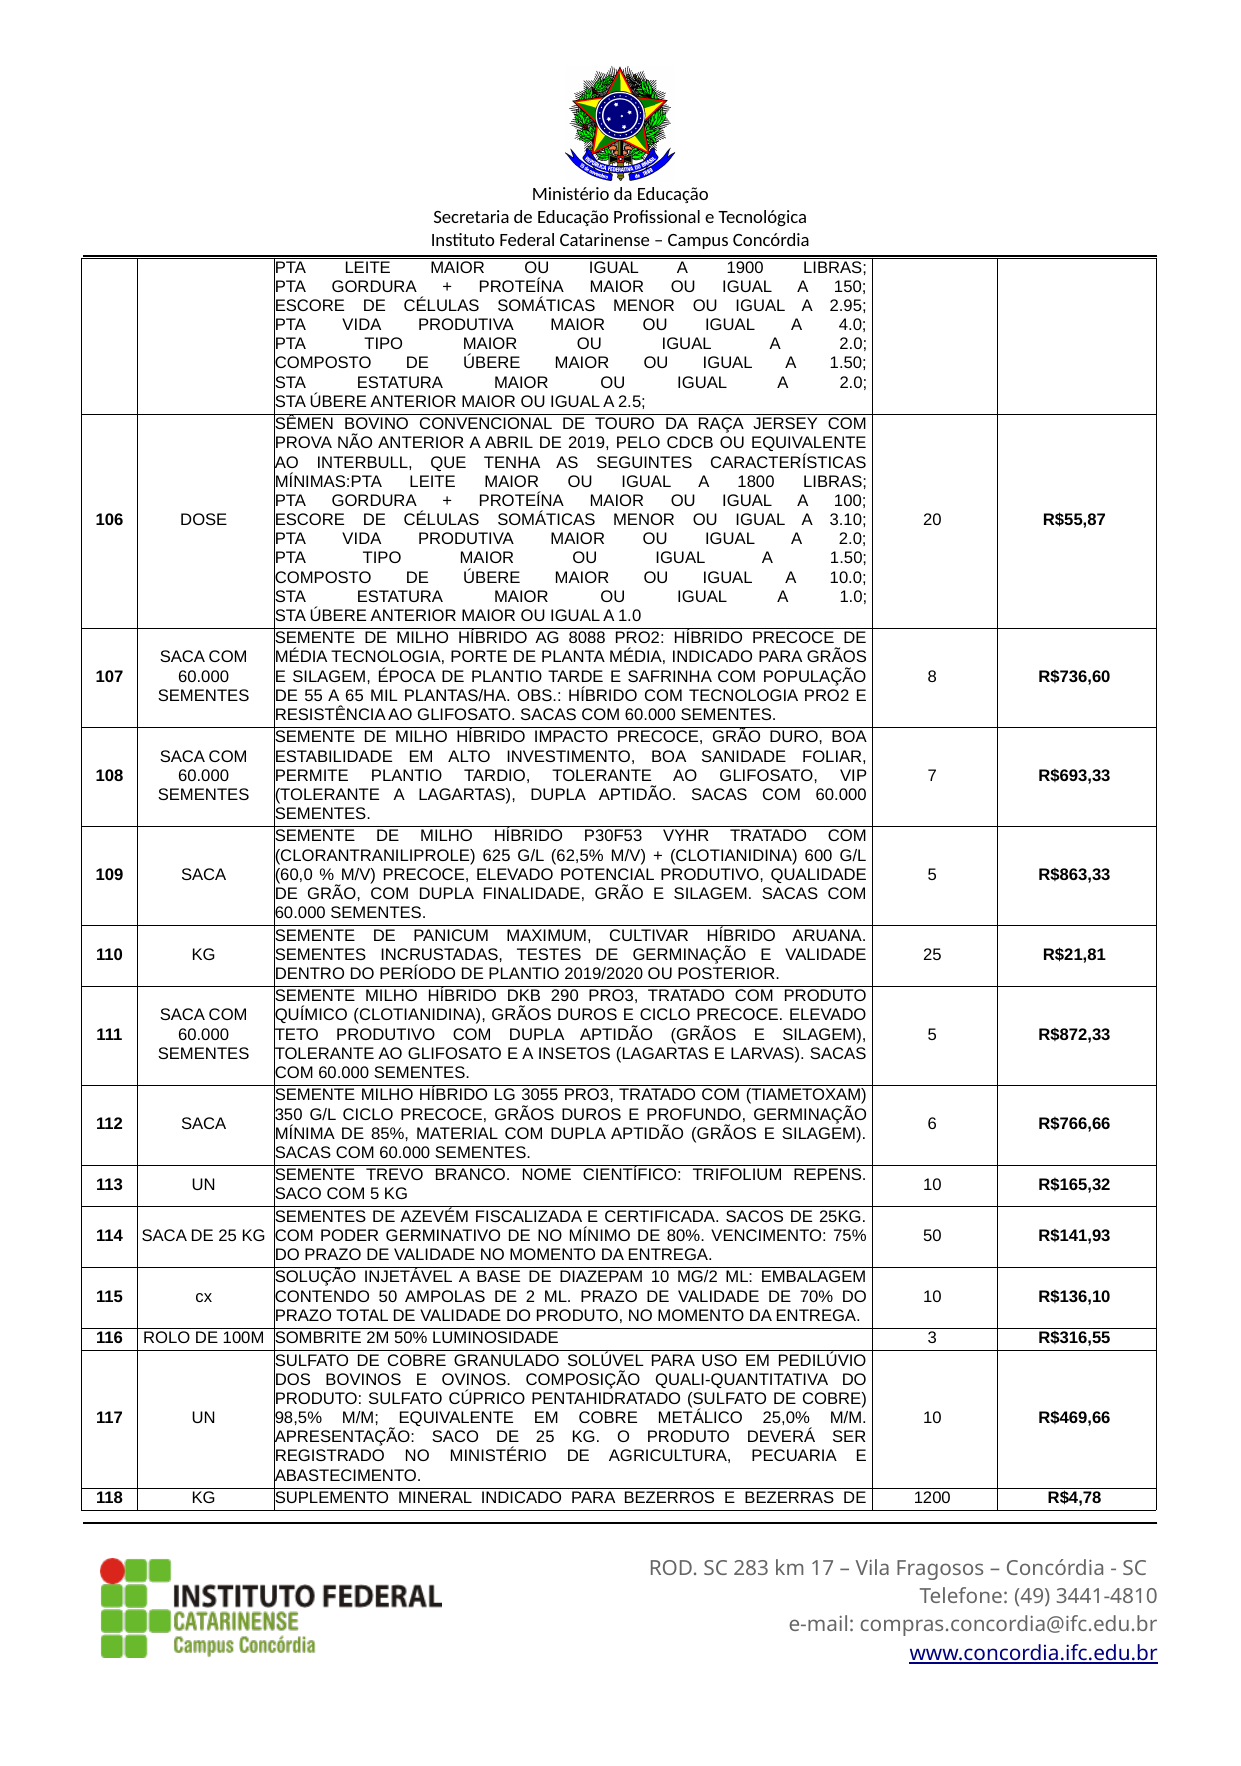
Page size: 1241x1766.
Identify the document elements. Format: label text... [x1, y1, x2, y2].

table_cell 112 [82, 1086, 137, 1165]
table_cell SUPLEMENTO MINERAL INDICADO PARA BEZERROS E BEZERRAS DE [275, 1489, 872, 1510]
table_cell SACA COM 60.000 SEMENTES [138, 987, 274, 1085]
table_cell 110 [82, 926, 137, 986]
table_cell 115 [82, 1268, 137, 1328]
table_cell 3 [873, 1329, 997, 1350]
table_cell R$136,10 [998, 1268, 1156, 1328]
table_cell 109 [82, 827, 137, 925]
table_cell UN [138, 1351, 274, 1488]
table_cell [138, 259, 274, 414]
table_cell 50 [873, 1207, 997, 1267]
table_cell UN [138, 1166, 274, 1206]
table_cell SEMENTE MILHO HÍBRIDO DKB 290 PRO3, TRATADO COM PRODUTO QUÍMICO (CLOTIANIDINA), GRÃOS DUROS E CICLO PRECOCE. ELEVADO TETO PRODUTIVO COM DUPLA APTIDÃO (GRÃOS E SILAGEM), TOLERANTE AO GLIFOSATO E A INSETOS (LAGARTAS E LARVAS). SACAS COM 60.000 SEMENTES. [275, 987, 872, 1085]
table_cell 117 [82, 1351, 137, 1488]
table_cell R$316,55 [998, 1329, 1156, 1350]
table_cell SOLUÇÃO INJETÁVEL A BASE DE DIAZEPAM 10 MG/2 ML: EMBALAGEM CONTENDO 50 AMPOLAS DE 2 ML. PRAZO DE VALIDADE DE 70% DO PRAZO TOTAL DE VALIDADE DO PRODUTO, NO MOMENTO DA ENTREGA. [275, 1268, 872, 1328]
table_cell R$469,66 [998, 1351, 1156, 1488]
table_cell DOSE [138, 415, 274, 628]
table_cell PTA LEITE MAIOR OU IGUAL A 1900 LIBRAS; PTA GORDURA + PROTEÍNA MAIOR OU IGUAL A 150; ESCORE DE CÉLULAS SOMÁTICAS MENOR OU IGUAL A 2.95; PTA VIDA PRODUTIVA MAIOR OU IGUAL A 4.0; PTA TIPO MAIOR OU IGUAL A 2.0; COMPOSTO DE ÚBERE MAIOR OU IGUAL A 1.50; STA ESTATURA MAIOR OU IGUAL A 2.0; STA ÚBERE ANTERIOR MAIOR OU IGUAL A 2.5; [275, 259, 872, 414]
table_cell R$165,32 [998, 1166, 1156, 1206]
table_cell R$863,33 [998, 827, 1156, 925]
table_cell cx [138, 1268, 274, 1328]
table_cell 6 [873, 1086, 997, 1165]
table_cell 8 [873, 629, 997, 727]
table_cell SEMENTE MILHO HÍBRIDO LG 3055 PRO3, TRATADO COM (TIAMETOXAM) 350 G/L CICLO PRECOCE, GRÃOS DUROS E PROFUNDO, GERMINAÇÃO MÍNIMA DE 85%, MATERIAL COM DUPLA APTIDÃO (GRÃOS E SILAGEM). SACAS COM 60.000 SEMENTES. [275, 1086, 872, 1165]
table_cell SEMENTE DE MILHO HÍBRIDO IMPACTO PRECOCE, GRÃO DURO, BOA ESTABILIDADE EM ALTO INVESTIMENTO, BOA SANIDADE FOLIAR, PERMITE PLANTIO TARDIO, TOLERANTE AO GLIFOSATO, VIP (TOLERANTE A LAGARTAS), DUPLA APTIDÃO. SACAS COM 60.000 SEMENTES. [275, 728, 872, 826]
table_cell [873, 259, 997, 414]
table_cell 106 [82, 415, 137, 628]
table_cell KG [138, 926, 274, 986]
table_cell R$766,66 [998, 1086, 1156, 1165]
table_cell KG [138, 1489, 274, 1510]
table_cell SOMBRITE 2M 50% LUMINOSIDADE [275, 1329, 872, 1350]
table_cell 116 [82, 1329, 137, 1350]
table_cell 111 [82, 987, 137, 1085]
table_cell R$872,33 [998, 987, 1156, 1085]
table_cell SACA COM 60.000 SEMENTES [138, 629, 274, 727]
table_cell 1200 [873, 1489, 997, 1510]
table_cell SEMENTE DE MILHO HÍBRIDO P30F53 VYHR TRATADO COM (CLORANTRANILIPROLE) 625 G/L (62,5% M/V) + (CLOTIANIDINA) 600 G/L (60,0 % M/V) PRECOCE, ELEVADO POTENCIAL PRODUTIVO, QUALIDADE DE GRÃO, COM DUPLA FINALIDADE, GRÃO E SILAGEM. SACAS COM 60.000 SEMENTES. [275, 827, 872, 925]
table_cell 10 [873, 1268, 997, 1328]
table_cell 108 [82, 728, 137, 826]
table_cell 10 [873, 1166, 997, 1206]
table_cell 20 [873, 415, 997, 628]
table_cell R$4,78 [998, 1489, 1156, 1510]
table_cell 10 [873, 1351, 997, 1488]
picture [100, 1558, 442, 1658]
table_cell [998, 259, 1156, 414]
table_cell SEMENTE DE MILHO HÍBRIDO AG 8088 PRO2: HÍBRIDO PRECOCE DE MÉDIA TECNOLOGIA, PORTE DE PLANTA MÉDIA, INDICADO PARA GRÃOS E SILAGEM, ÉPOCA DE PLANTIO TARDE E SAFRINHA COM POPULAÇÃO DE 55 A 65 MIL PLANTAS/HA. OBS.: HÍBRIDO COM TECNOLOGIA PRO2 E RESISTÊNCIA AO GLIFOSATO. SACAS COM 60.000 SEMENTES. [275, 629, 872, 727]
table_cell 118 [82, 1489, 137, 1510]
table_cell SULFATO DE COBRE GRANULADO SOLÚVEL PARA USO EM PEDILÚVIO DOS BOVINOS E OVINOS. COMPOSIÇÃO QUALI-QUANTITATIVA DO PRODUTO: SULFATO CÚPRICO PENTAHIDRATADO (SULFATO DE COBRE) 98,5% M/M; EQUIVALENTE EM COBRE METÁLICO 25,0% M/M. APRESENTAÇÃO: SACO DE 25 KG. O PRODUTO DEVERÁ SER REGISTRADO NO MINISTÉRIO DE AGRICULTURA, PECUARIA E ABASTECIMENTO. [275, 1351, 872, 1488]
table_cell R$736,60 [998, 629, 1156, 727]
table_cell 25 [873, 926, 997, 986]
table_cell 114 [82, 1207, 137, 1267]
table_cell SEMENTE TREVO BRANCO. NOME CIENTÍFICO: TRIFOLIUM REPENS. SACO COM 5 KG [275, 1166, 872, 1206]
table_cell 107 [82, 629, 137, 727]
table_cell R$21,81 [998, 926, 1156, 986]
table_cell 113 [82, 1166, 137, 1206]
table_cell SACA COM 60.000 SEMENTES [138, 728, 274, 826]
table_cell SACA DE 25 KG [138, 1207, 274, 1267]
table_cell R$141,93 [998, 1207, 1156, 1267]
table_cell R$693,33 [998, 728, 1156, 826]
table_cell SEMENTE DE PANICUM MAXIMUM, CULTIVAR HÍBRIDO ARUANA. SEMENTES INCRUSTADAS, TESTES DE GERMINAÇÃO E VALIDADE DENTRO DO PERÍODO DE PLANTIO 2019/2020 OU POSTERIOR. [275, 926, 872, 986]
table_cell 5 [873, 987, 997, 1085]
table_cell SACA [138, 1086, 274, 1165]
table_cell SACA [138, 827, 274, 925]
table_cell [82, 259, 137, 414]
table_cell R$55,87 [998, 415, 1156, 628]
table_cell 7 [873, 728, 997, 826]
table_cell SÊMEN BOVINO CONVENCIONAL DE TOURO DA RAÇA JERSEY COM PROVA NÃO ANTERIOR A ABRIL DE 2019, PELO CDCB OU EQUIVALENTE AO INTERBULL, QUE TENHA AS SEGUINTES CARACTERÍSTICAS MÍNIMAS:PTA LEITE MAIOR OU IGUAL A 1800 LIBRAS; PTA GORDURA + PROTEÍNA MAIOR OU IGUAL A 100; ESCORE DE CÉLULAS SOMÁTICAS MENOR OU IGUAL A 3.10; PTA VIDA PRODUTIVA MAIOR OU IGUAL A 2.0; PTA TIPO MAIOR OU IGUAL A 1.50; COMPOSTO DE ÚBERE MAIOR OU IGUAL A 10.0; STA ESTATURA MAIOR OU IGUAL A 1.0; STA ÚBERE ANTERIOR MAIOR OU IGUAL A 1.0 [275, 415, 872, 628]
table_cell 5 [873, 827, 997, 925]
table_cell SEMENTES DE AZEVÉM FISCALIZADA E CERTIFICADA. SACOS DE 25KG. COM PODER GERMINATIVO DE NO MÍNIMO DE 80%. VENCIMENTO: 75% DO PRAZO DE VALIDADE NO MOMENTO DA ENTREGA. [275, 1207, 872, 1267]
table_cell ROLO DE 100M [138, 1329, 274, 1350]
